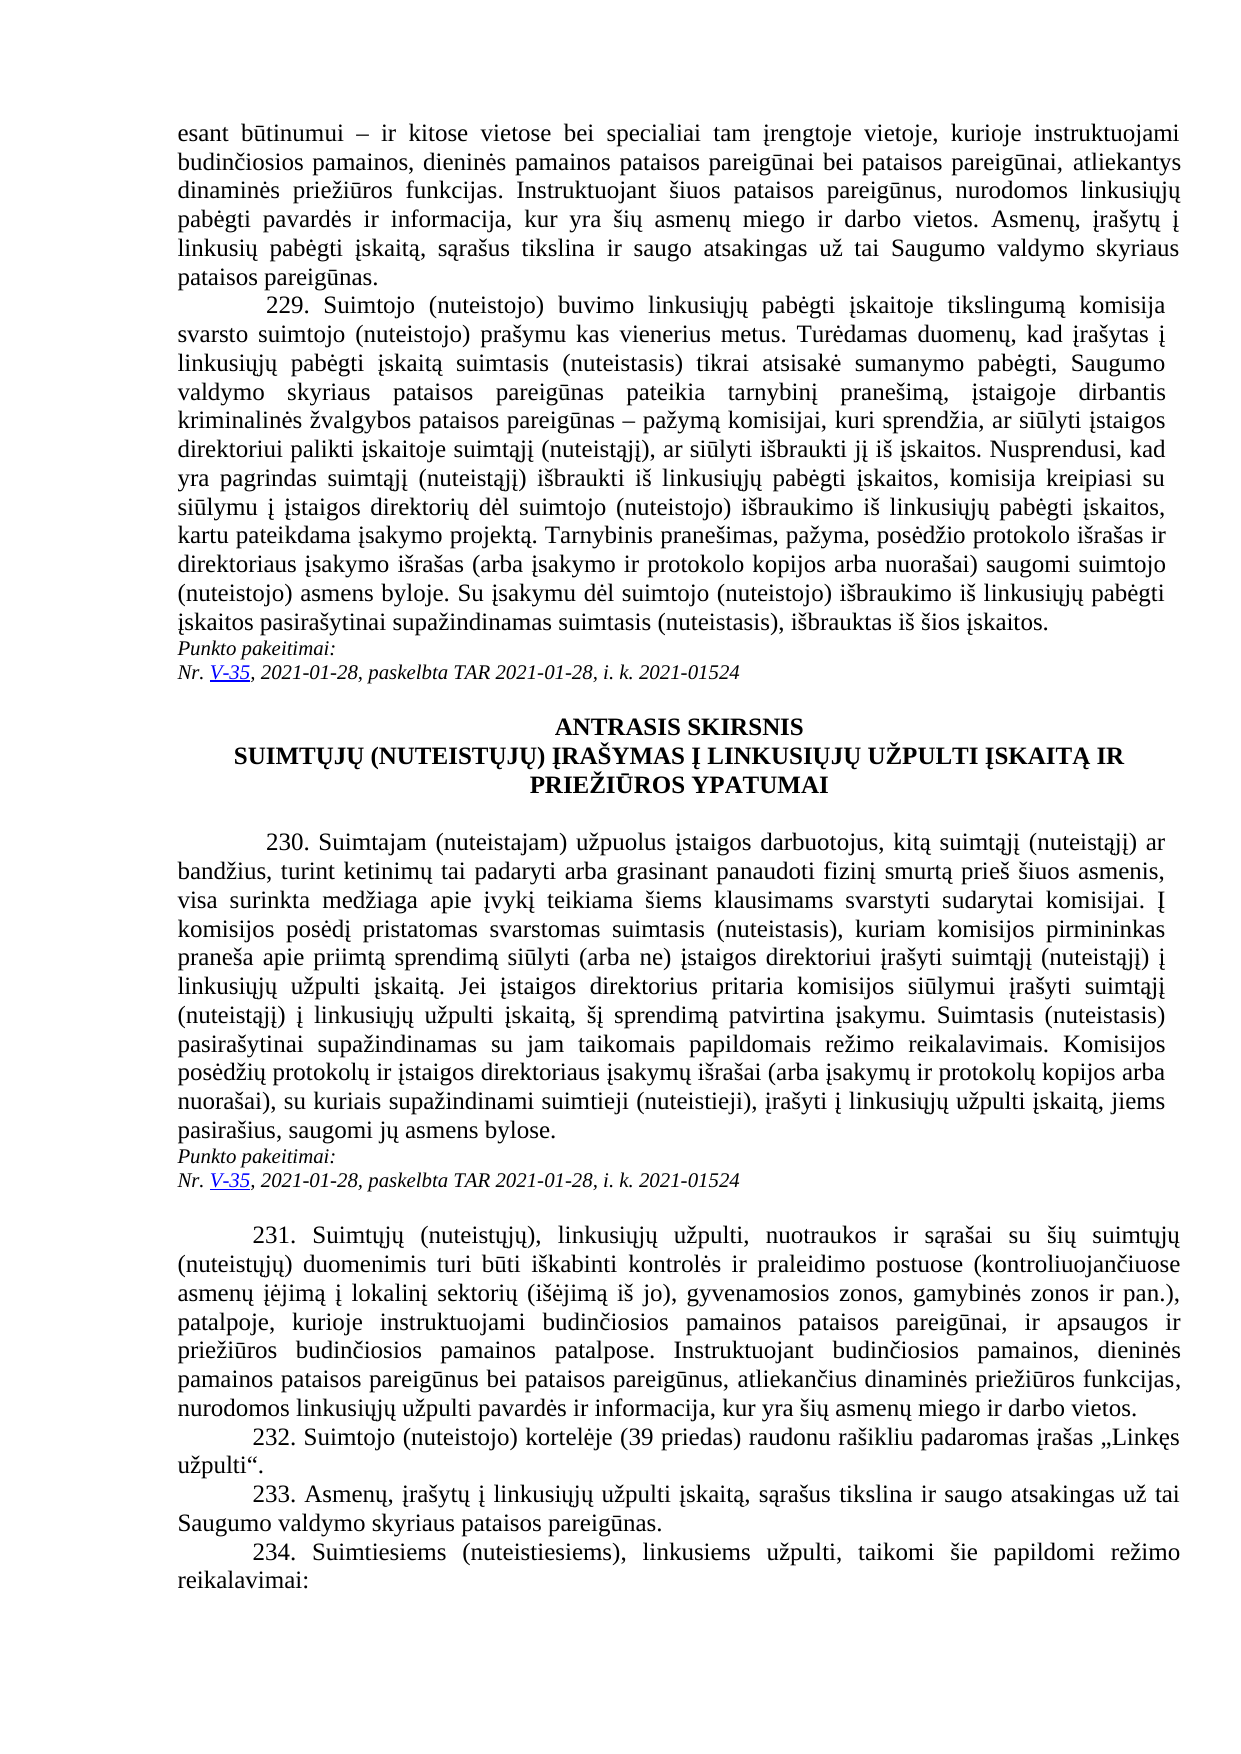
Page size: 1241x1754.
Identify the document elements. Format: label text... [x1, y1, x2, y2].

text 230. Suimtajam (nuteistajam) užpuolus įstaigos darbuotojus, kitą suimtąjį (nuteistąjį) ar bandžius, turint ketinimų tai padaryti arba grasinant panaudoti fizinį smurtą prieš šiuos asmenis, visa surinkta medžiaga apie įvykį teikiama šiems klausimams svarstyti sudarytai komisijai. Į komisijos posėdį pristatomas svarstomas suimtasis (nuteistasis), kuriam komisijos pirmininkas praneša apie priimtą sprendimą siūlyti (arba ne) įstaigos direktoriui įrašyti suimtąjį (nuteistąjį) į linkusiųjų užpulti įskaitą. Jei įstaigos direktorius pritaria komisijos siūlymui įrašyti suimtąjį (nuteistąjį) į linkusiųjų užpulti įskaitą, šį sprendimą patvirtina įsakymu. Suimtasis (nuteistasis) pasirašytinai supažindinamas su jam taikomais papildomais režimo reikalavimais. Komisijos posėdžių protokolų ir įstaigos direktoriaus įsakymų išrašai (arba įsakymų ir protokolų kopijos arba nuorašai), su kuriais supažindinami suimtieji (nuteistieji), įrašyti į linkusiųjų užpulti įskaitą, jiems pasirašius, saugomi jų asmens bylose. [177, 827, 1166, 1144]
text 229. Suimtojo (nuteistojo) buvimo linkusiųjų pabėgti įskaitoje tikslingumą komisija svarsto suimtojo (nuteistojo) prašymu kas vienerius metus. Turėdamas duomenų, kad įrašytas į linkusiųjų pabėgti įskaitą suimtasis (nuteistasis) tikrai atsisakė sumanymo pabėgti, Saugumo valdymo skyriaus pataisos pareigūnas pateikia tarnybinį pranešimą, įstaigoje dirbantis kriminalinės žvalgybos pataisos pareigūnas – pažymą komisijai, kuri sprendžia, ar siūlyti įstaigos direktoriui palikti įskaitoje suimtąjį (nuteistąjį), ar siūlyti išbraukti jį iš įskaitos. Nusprendusi, kad yra pagrindas suimtąjį (nuteistąjį) išbraukti iš linkusiųjų pabėgti įskaitos, komisija kreipiasi su siūlymu į įstaigos direktorių dėl suimtojo (nuteistojo) išbraukimo iš linkusiųjų pabėgti įskaitos, kartu pateikdama įsakymo projektą. Tarnybinis pranešimas, pažyma, posėdžio protokolo išrašas ir direktoriaus įsakymo išrašas (arba įsakymo ir protokolo kopijos arba nuorašai) saugomi suimtojo (nuteistojo) asmens byloje. Su įsakymu dėl suimtojo (nuteistojo) išbraukimo iš linkusiųjų pabėgti įskaitos pasirašytinai supažindinamas suimtasis (nuteistasis), išbrauktas iš šios įskaitos. [177, 291, 1166, 636]
text 233. Asmenų, įrašytų į linkusiųjų užpulti įskaitą, sąrašus tikslina ir saugo atsakingas už tai Saugumo valdymo skyriaus pataisos pareigūnas. [177, 1479, 1181, 1537]
text Nr. V-35, 2021-01-28, paskelbta TAR 2021-01-28, i. k. 2021-01524 [177, 1168, 1181, 1192]
text Nr. V-35, 2021-01-28, paskelbta TAR 2021-01-28, i. k. 2021-01524 [177, 660, 1181, 684]
text 232. Suimtojo (nuteistojo) kortelėje (39 priedas) raudonu rašikliu padaromas įrašas „Linkęs užpulti“. [177, 1422, 1181, 1479]
text ANTRASIS SKIRSNIS [177, 712, 1181, 741]
text 231. Suimtųjų (nuteistųjų), linkusiųjų užpulti, nuotraukos ir sąrašai su šių suimtųjų (nuteistųjų) duomenimis turi būti iškabinti kontrolės ir praleidimo postuose (kontroliuojančiuose asmenų įėjimą į lokalinį sektorių (išėjimą iš jo), gyvenamosios zonos, gamybinės zonos ir pan.), patalpoje, kurioje instruktuojami budinčiosios pamainos pataisos pareigūnai, ir apsaugos ir priežiūros budinčiosios pamainos patalpose. Instruktuojant budinčiosios pamainos, dieninės pamainos pataisos pareigūnus bei pataisos pareigūnus, atliekančius dinaminės priežiūros funkcijas, nurodomos linkusiųjų užpulti pavardės ir informacija, kur yra šių asmenų miego ir darbo vietos. [177, 1221, 1181, 1422]
text 234. Suimtiesiems (nuteistiesiems), linkusiems užpulti, taikomi šie papildomi režimo reikalavimai: [177, 1537, 1181, 1594]
text Punkto pakeitimai: [177, 1144, 1181, 1168]
text Punkto pakeitimai: [177, 636, 1181, 660]
text esant būtinumui – ir kitose vietose bei specialiai tam įrengtoje vietoje, kurioje instruktuojami budinčiosios pamainos, dieninės pamainos pataisos pareigūnai bei pataisos pareigūnai, atliekantys dinaminės priežiūros funkcijas. Instruktuojant šiuos pataisos pareigūnus, nurodomos linkusiųjų pabėgti pavardės ir informacija, kur yra šių asmenų miego ir darbo vietos. Asmenų, įrašytų į linkusių pabėgti įskaitą, sąrašus tikslina ir saugo atsakingas už tai Saugumo valdymo skyriaus pataisos pareigūnas. [177, 118, 1181, 291]
text SUIMTŲJŲ (NUTEISTŲJŲ) ĮRAŠYMAS Į LINKUSIŲJŲ UŽPULTI ĮSKAITĄ IR PRIEŽIŪROS YPATUMAI [177, 741, 1181, 799]
